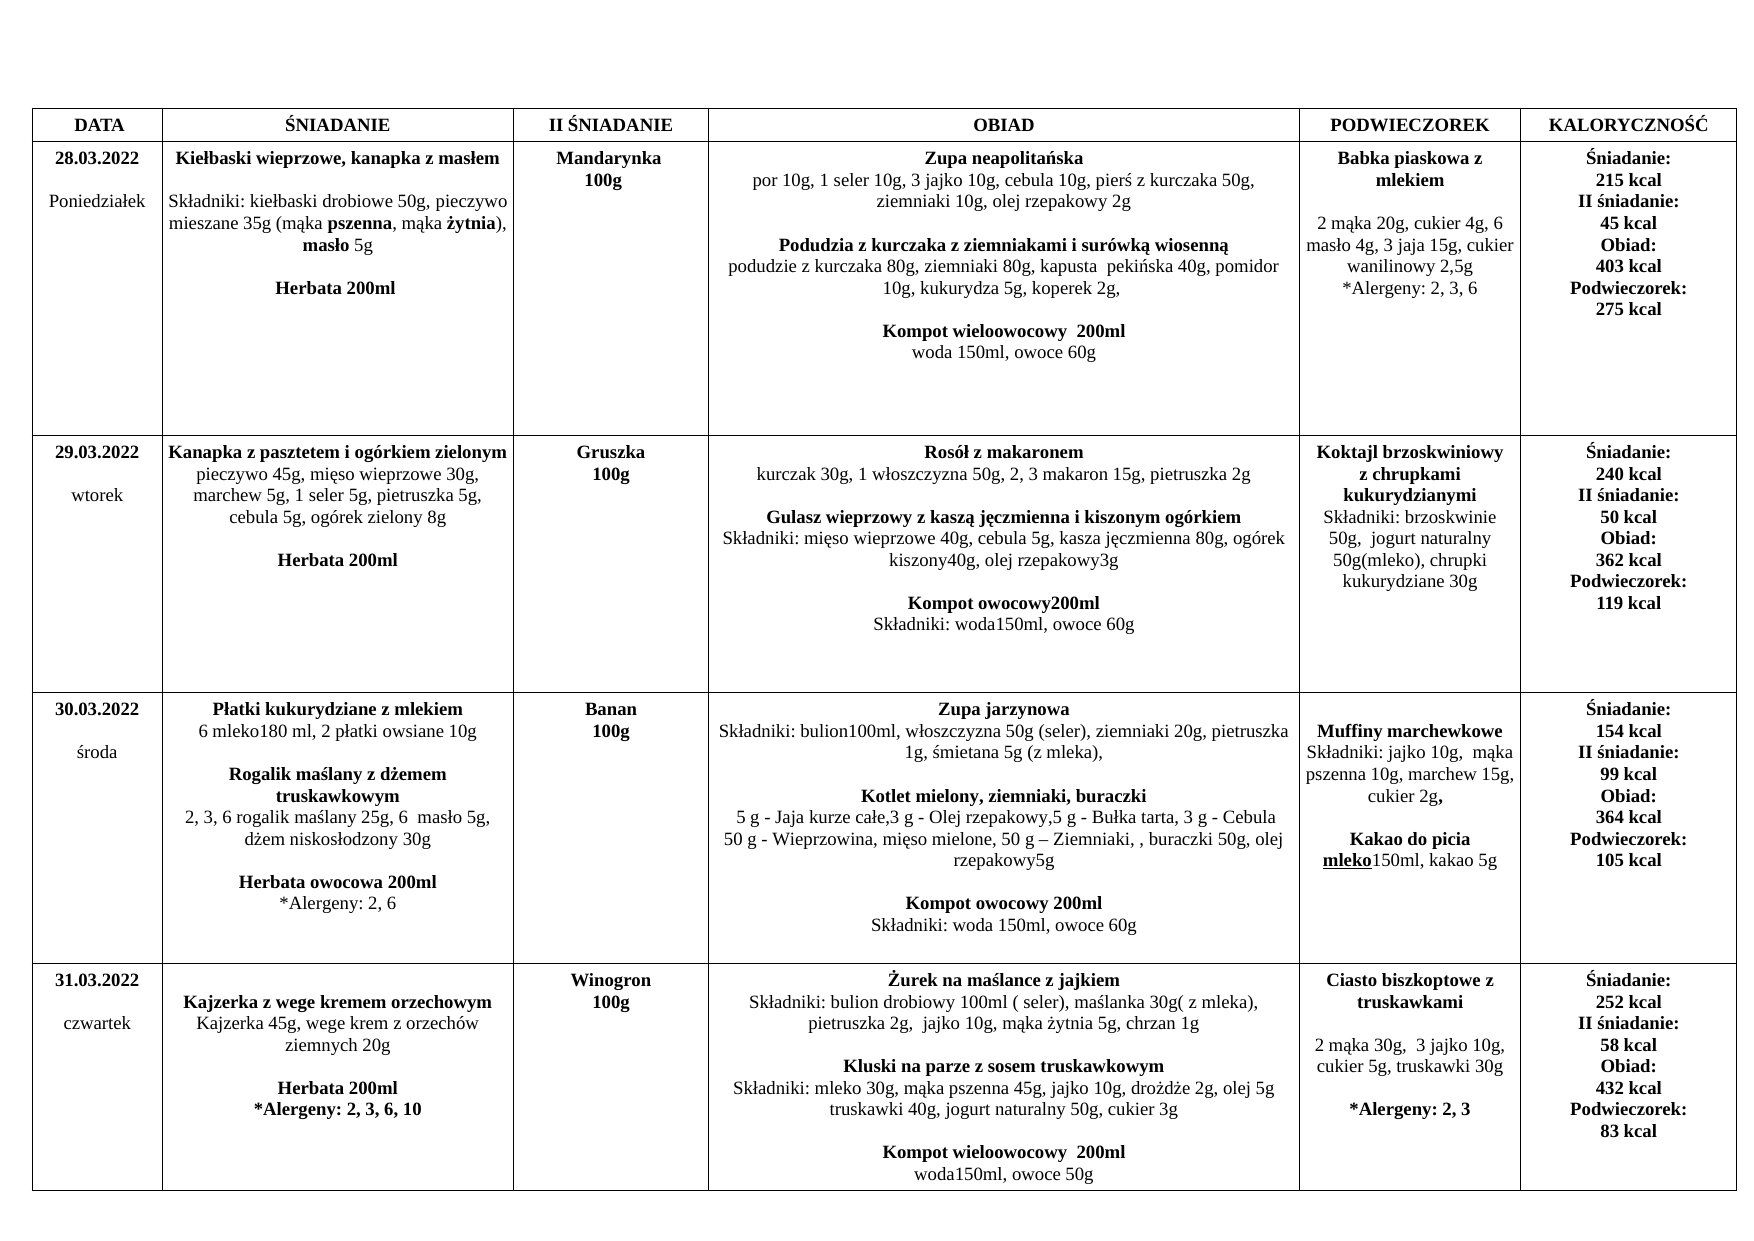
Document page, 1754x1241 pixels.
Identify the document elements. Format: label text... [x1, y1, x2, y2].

table_cell Mandarynka 100g [514, 142, 708, 434]
table_header OBIAD [709, 109, 1299, 141]
table_header II ŚNIADANIE [514, 109, 708, 141]
table_cell 31.03.2022 czwartek [33, 964, 162, 1190]
table_cell Zupa neapolitańska por 10g, 1 seler 10g, 3 jajko 10g, cebula 10g, pierś z kurczaka 50g, ziemniaki 10g, olej rzepakowy 2g Podudzia z kurczaka z ziemniakami i surówką wiosenną podudzie z kurczaka 80g, ziemniaki 80g, kapusta pekińska 40g, pomidor 10g, kukurydza 5g, koperek 2g, Kompot wieloowocowy 200ml woda 150ml, owoce 60g [709, 142, 1299, 434]
table_cell 29.03.2022 wtorek [33, 436, 162, 692]
table_cell 28.03.2022 Poniedziałek [33, 142, 162, 434]
table_cell Zupa jarzynowa Składniki: bulion100ml, włoszczyzna 50g (seler), ziemniaki 20g, pietruszka 1g, śmietana 5g (z mleka), Kotlet mielony, ziemniaki, buraczki 5 g - Jaja kurze całe,3 g - Olej rzepakowy,5 g - Bułka tarta, 3 g - Cebula 50 g - Wieprzowina, mięso mielone, 50 g – Ziemniaki, , buraczki 50g, olej rzepakowy5g Kompot owocowy 200ml Składniki: woda 150ml, owoce 60g [709, 693, 1299, 963]
table_cell Kanapka z pasztetem i ogórkiem zielonym pieczywo 45g, mięso wieprzowe 30g, marchew 5g, 1 seler 5g, pietruszka 5g, cebula 5g, ogórek zielony 8g Herbata 200ml [163, 436, 513, 692]
table_cell Rosół z makaronem kurczak 30g, 1 włoszczyzna 50g, 2, 3 makaron 15g, pietruszka 2g Gulasz wieprzowy z kaszą jęczmienna i kiszonym ogórkiem Składniki: mięso wieprzowe 40g, cebula 5g, kasza jęczmienna 80g, ogórek kiszony40g, olej rzepakowy3g Kompot owocowy200ml Składniki: woda150ml, owoce 60g [709, 436, 1299, 692]
table_cell Śniadanie: 215 kcal II śniadanie: 45 kcal Obiad: 403 kcal Podwieczorek: 275 kcal [1521, 142, 1736, 434]
table_cell Śniadanie: 252 kcal II śniadanie: 58 kcal Obiad: 432 kcal Podwieczorek: 83 kcal [1521, 964, 1736, 1190]
table_cell Koktajl brzoskwiniowy z chrupkami kukurydzianymi Składniki: brzoskwinie 50g, jogurt naturalny 50g(mleko), chrupki kukurydziane 30g [1300, 436, 1520, 692]
table_cell Śniadanie: 154 kcal II śniadanie: 99 kcal Obiad: 364 kcal Podwieczorek: 105 kcal [1521, 693, 1736, 963]
table_cell Banan 100g [514, 693, 708, 963]
table_cell Ciasto biszkoptowe z truskawkami 2 mąka 30g, 3 jajko 10g, cukier 5g, truskawki 30g *Alergeny: 2, 3 [1300, 964, 1520, 1190]
table_header KALORYCZNOŚĆ [1521, 109, 1736, 141]
table_cell 30.03.2022 środa [33, 693, 162, 963]
table_cell Winogron 100g [514, 964, 708, 1190]
table_header PODWIECZOREK [1300, 109, 1520, 141]
table_cell Gruszka 100g [514, 436, 708, 692]
table_cell Żurek na maślance z jajkiem Składniki: bulion drobiowy 100ml ( seler), maślanka 30g( z mleka), pietruszka 2g, jajko 10g, mąka żytnia 5g, chrzan 1g Kluski na parze z sosem truskawkowym Składniki: mleko 30g, mąka pszenna 45g, jajko 10g, drożdże 2g, olej 5g truskawki 40g, jogurt naturalny 50g, cukier 3g Kompot wieloowocowy 200ml woda150ml, owoce 50g [709, 964, 1299, 1190]
table_cell Babka piaskowa z mlekiem 2 mąka 20g, cukier 4g, 6 masło 4g, 3 jaja 15g, cukier wanilinowy 2,5g *Alergeny: 2, 3, 6 [1300, 142, 1520, 434]
table_header ŚNIADANIE [163, 109, 513, 141]
table_cell Kiełbaski wieprzowe, kanapka z masłem Składniki: kiełbaski drobiowe 50g, pieczywo mieszane 35g (mąka pszenna, mąka żytnia), masło 5g Herbata 200ml [163, 142, 513, 434]
table_cell Śniadanie: 240 kcal II śniadanie: 50 kcal Obiad: 362 kcal Podwieczorek: 119 kcal [1521, 436, 1736, 692]
table_cell Muffiny marchewkowe Składniki: jajko 10g, mąka pszenna 10g, marchew 15g, cukier 2g, Kakao do picia mleko150ml, kakao 5g [1300, 693, 1520, 963]
table_header DATA [33, 109, 162, 141]
table_cell Kajzerka z wege kremem orzechowym Kajzerka 45g, wege krem z orzechów ziemnych 20g Herbata 200ml *Alergeny: 2, 3, 6, 10 [163, 964, 513, 1190]
table_cell Płatki kukurydziane z mlekiem 6 mleko180 ml, 2 płatki owsiane 10g Rogalik maślany z dżemem truskawkowym 2, 3, 6 rogalik maślany 25g, 6 masło 5g, dżem niskosłodzony 30g Herbata owocowa 200ml *Alergeny: 2, 6 [163, 693, 513, 963]
